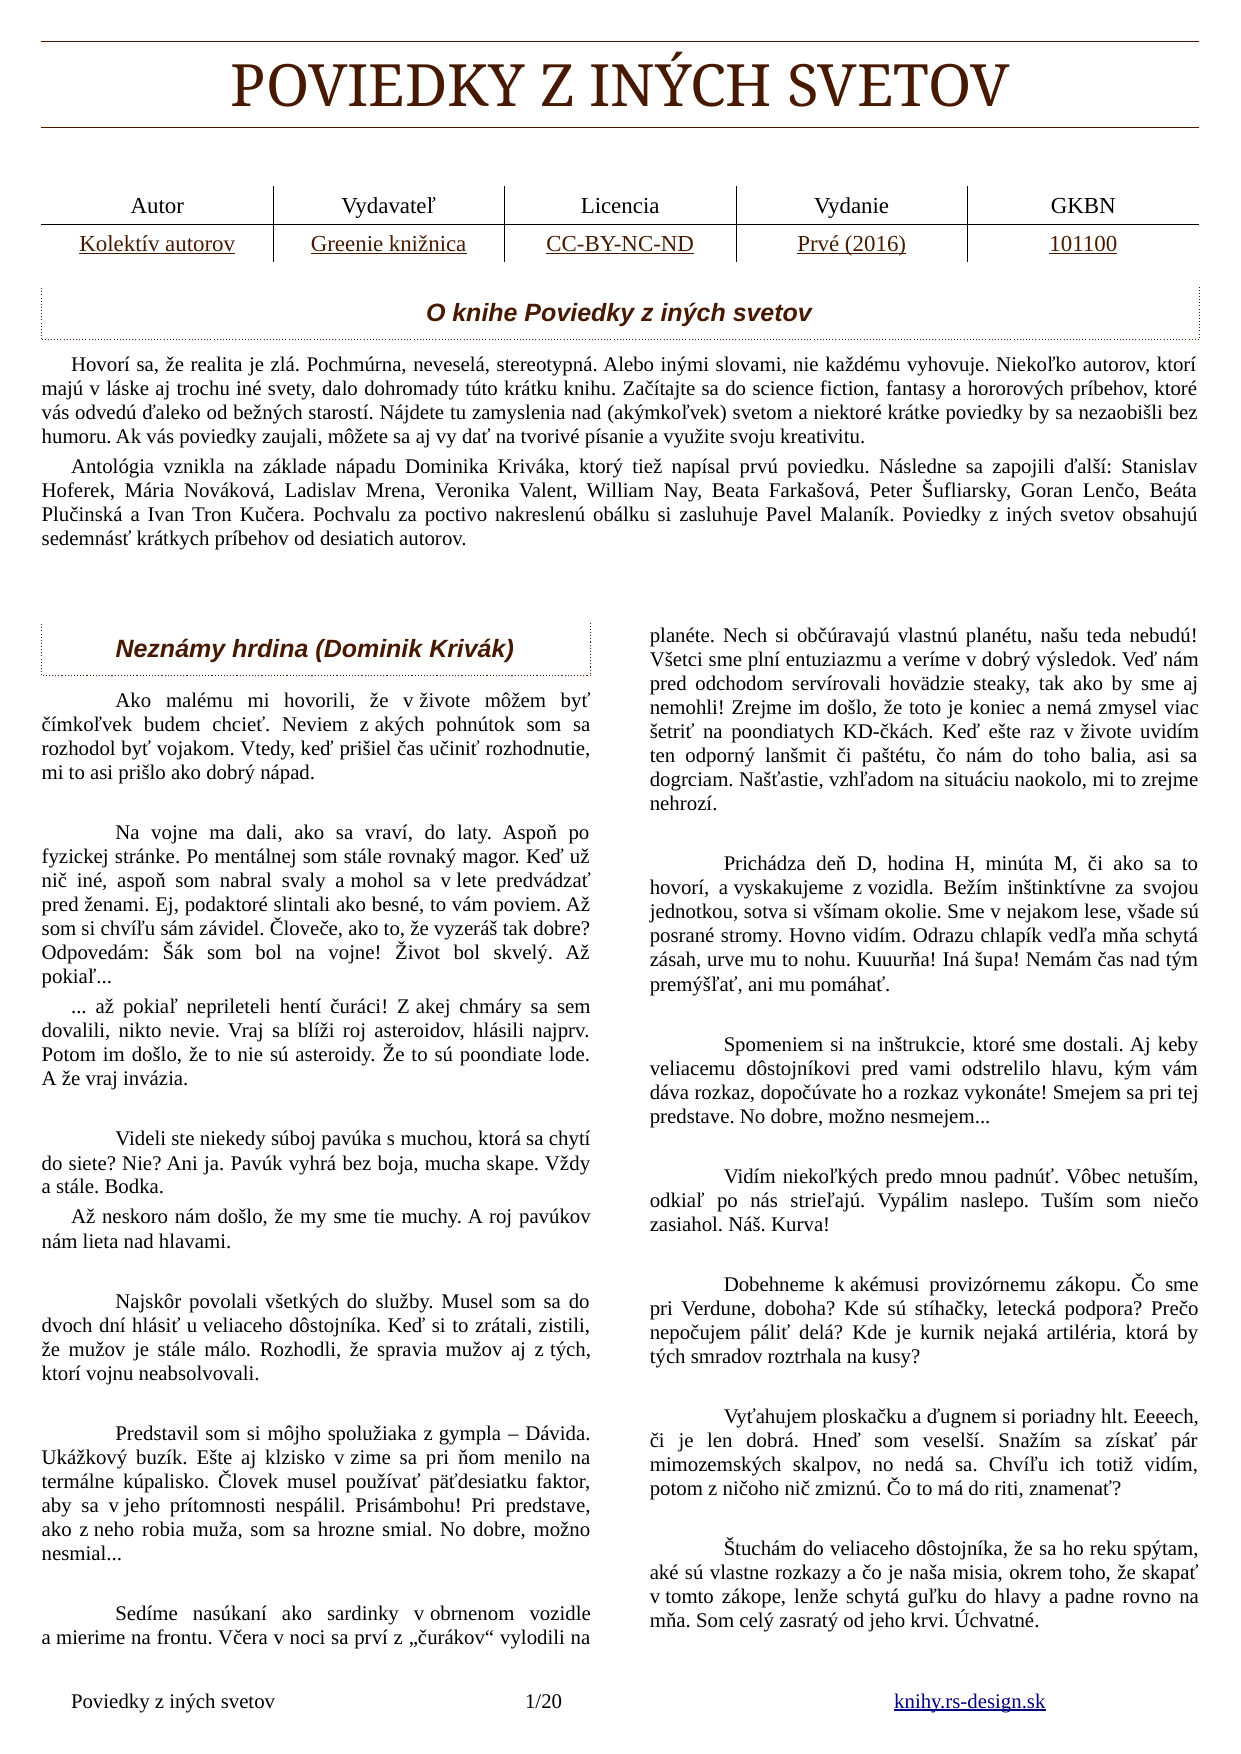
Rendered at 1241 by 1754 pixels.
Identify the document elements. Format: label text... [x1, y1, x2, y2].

text Až neskoro nám došlo, že my sme tie muchy. A roj pavúkov nám lieta nad hlavami. [41, 1204, 591, 1253]
text Videli ste niekedy súboj pavúka s muchou, ktorá sa chytí do siete? Nie? Ani ja. Pavúk vyhrá bez boja, mucha skape. Vždy a stále. Bodka. [41, 1126, 591, 1198]
table_header Vydanie [737, 186, 967, 224]
text Hovorí sa, že realita je zlá. Pochmúrna, neveselá, stereotypná. Alebo inými slovami, nie každému vyhovuje. Niekoľko autorov, ktorí majú v láske aj trochu iné svety, dalo dohromady túto krátku knihu. Začítajte sa do science fiction, fantasy a hororových príbehov, ktoré vás odvedú ďaleko od bežných starostí. Nájdete tu zamyslenia nad (akýmkoľvek) svetom a niektoré krátke poviedky by sa nezaobišli bez humoru. Ak vás poviedky zaujali, môžete sa aj vy dať na tvorivé písanie a využite svoju kreativitu. [41, 352, 1199, 448]
table_cell Kolektív autorov [41, 225, 273, 262]
table_header GKBN [968, 186, 1199, 224]
text Štuchám do veliaceho dôstojníka, že sa ho reku spýtam, aké sú vlastne rozkazy a čo je naša misia, okrem toho, že skapať v tomto zákope, lenže schytá guľku do hlavy a padne rovno na mňa. Som celý zasratý od jeho krvi. Úchvatné. [649, 1536, 1199, 1632]
text Najskôr povolali všetkých do služby. Musel som sa do dvoch dní hlásiť u veliaceho dôstojníka. Keď si to zrátali, zistili, že mužov je stále málo. Rozhodli, že spravia mužov aj z tých, ktorí vojnu neabsolvovali. [41, 1288, 591, 1385]
subtitle O knihe Poviedky z iných svetov [41, 287, 1199, 339]
table_header Licencia [505, 186, 736, 224]
text planéte. Nech si občúravajú vlastnú planétu, našu teda nebudú! Všetci sme plní entuziazmu a veríme v dobrý výsledok. Veď nám pred odchodom servírovali hovädzie steaky, tak ako by sme aj nemohli! Zrejme im došlo, že toto je koniec a nemá zmysel viac šetriť na poondiatych KD-čkách. Keď ešte raz v živote uvidím ten odporný lanšmit či paštétu, čo nám do toho balia, asi sa dogrciam. Našťastie, vzhľadom na situáciu naokolo, mi to zrejme nehrozí. [649, 623, 1199, 815]
text Ako malému mi hovorili, že v živote môžem byť čímkoľvek budem chcieť. Neviem z akých pohnútok som sa rozhodol byť vojakom. Vtedy, keď prišiel čas učiniť rozhodnutie, mi to asi prišlo ako dobrý nápad. [41, 688, 591, 784]
table_cell CC-BY-NC-ND [505, 225, 736, 262]
table_header Autor [41, 186, 273, 224]
table_cell Prvé (2016) [737, 225, 967, 262]
table_cell 101100 [968, 225, 1199, 262]
text Na vojne ma dali, ako sa vraví, do laty. Aspoň po fyzickej stránke. Po mentálnej som stále rovnaký magor. Keď už nič iné, aspoň som nabral svaly a mohol sa v lete predvádzať pred ženami. Ej, podaktoré slintali ako besné, to vám poviem. Až som si chvíľu sám závidel. Človeče, ako to, že vyzeráš tak dobre? Odpovedám: Šák som bol na vojne! Život bol skvelý. Až pokiaľ... [41, 820, 591, 988]
text ... až pokiaľ neprileteli hentí čuráci! Z akej chmáry sa sem dovalili, nikto nevie. Vraj sa blíži roj asteroidov, hlásili najprv. Potom im došlo, že to nie sú asteroidy. Že to sú poondiate lode. A že vraj invázia. [41, 994, 591, 1090]
text Sedíme nasúkaní ako sardinky v obrnenom vozidle a mierime na frontu. Včera v noci sa prví z „čurákov“ vylodili na [41, 1601, 591, 1649]
table_header Vydavateľ [274, 186, 504, 224]
subtitle Neznámy hrdina (Dominik Krivák) [41, 623, 591, 675]
text Spomeniem si na inštrukcie, ktoré sme dostali. Aj keby veliacemu dôstojníkovi pred vami odstrelilo hlavu, kým vám dáva rozkaz, dopočúvate ho a rozkaz vykonáte! Smejem sa pri tej predstave. No dobre, možno nesmejem... [649, 1031, 1199, 1128]
text Antológia vznikla na základe nápadu Dominika Kriváka, ktorý tiež napísal prvú poviedku. Následne sa zapojili ďalší: Stanislav Hoferek, Mária Nováková, Ladislav Mrena, Veronika Valent, William Nay, Beata Farkašová, Peter Šufliarsky, Goran Lenčo, Beáta Plučinská a Ivan Tron Kučera. Pochvalu za poctivo nakreslenú obálku si zasluhuje Pavel Malaník. Poviedky z iných svetov obsahujú sedemnásť krátkych príbehov od desiatich autorov. [41, 454, 1199, 550]
table_cell Greenie knižnica [274, 225, 504, 262]
text Vyťahujem ploskačku a ďugnem si poriadny hlt. Eeeech, či je len dobrá. Hneď som veselší. Snažím sa získať pár mimozemských skalpov, no nedá sa. Chvíľu ich totiž vidím, potom z ničoho nič zmiznú. Čo to má do riti, znamenať? [649, 1404, 1199, 1500]
text Prichádza deň D, hodina H, minúta M, či ako sa to hovorí, a vyskakujeme z vozidla. Bežím inštinktívne za svojou jednotkou, sotva si všímam okolie. Sme v nejakom lese, všade sú posrané stromy. Hovno vidím. Odrazu chlapík vedľa mňa schytá zásah, urve mu to nohu. Kuuurňa! Iná šupa! Nemám čas nad tým premýšľať, ani mu pomáhať. [649, 851, 1199, 996]
text Dobehneme k akémusi provizórnemu zákopu. Čo sme pri Verdune, doboha? Kde sú stíhačky, letecká podpora? Prečo nepočujem páliť delá? Kde je kurnik nejaká artiléria, ktorá by tých smradov roztrhala na kusy? [649, 1272, 1199, 1368]
text Predstavil som si môjho spolužiaka z gympla – Dávida. Ukážkový buzík. Ešte aj klzisko v zime sa pri ňom menilo na termálne kúpalisko. Človek musel používať päťdesiatku faktor, aby sa v jeho prítomnosti nespálil. Prisámbohu! Pri predstave, ako z neho robia muža, som sa hrozne smial. No dobre, možno nesmial... [41, 1421, 591, 1565]
text Vidím niekoľkých predo mnou padnúť. Vôbec netuším, odkiaľ po nás strieľajú. Vypálim naslepo. Tuším som niečo zasiahol. Náš. Kurva! [649, 1164, 1199, 1236]
subtitle POVIEDKY Z INÝCH SVETOV [41, 42, 1199, 127]
